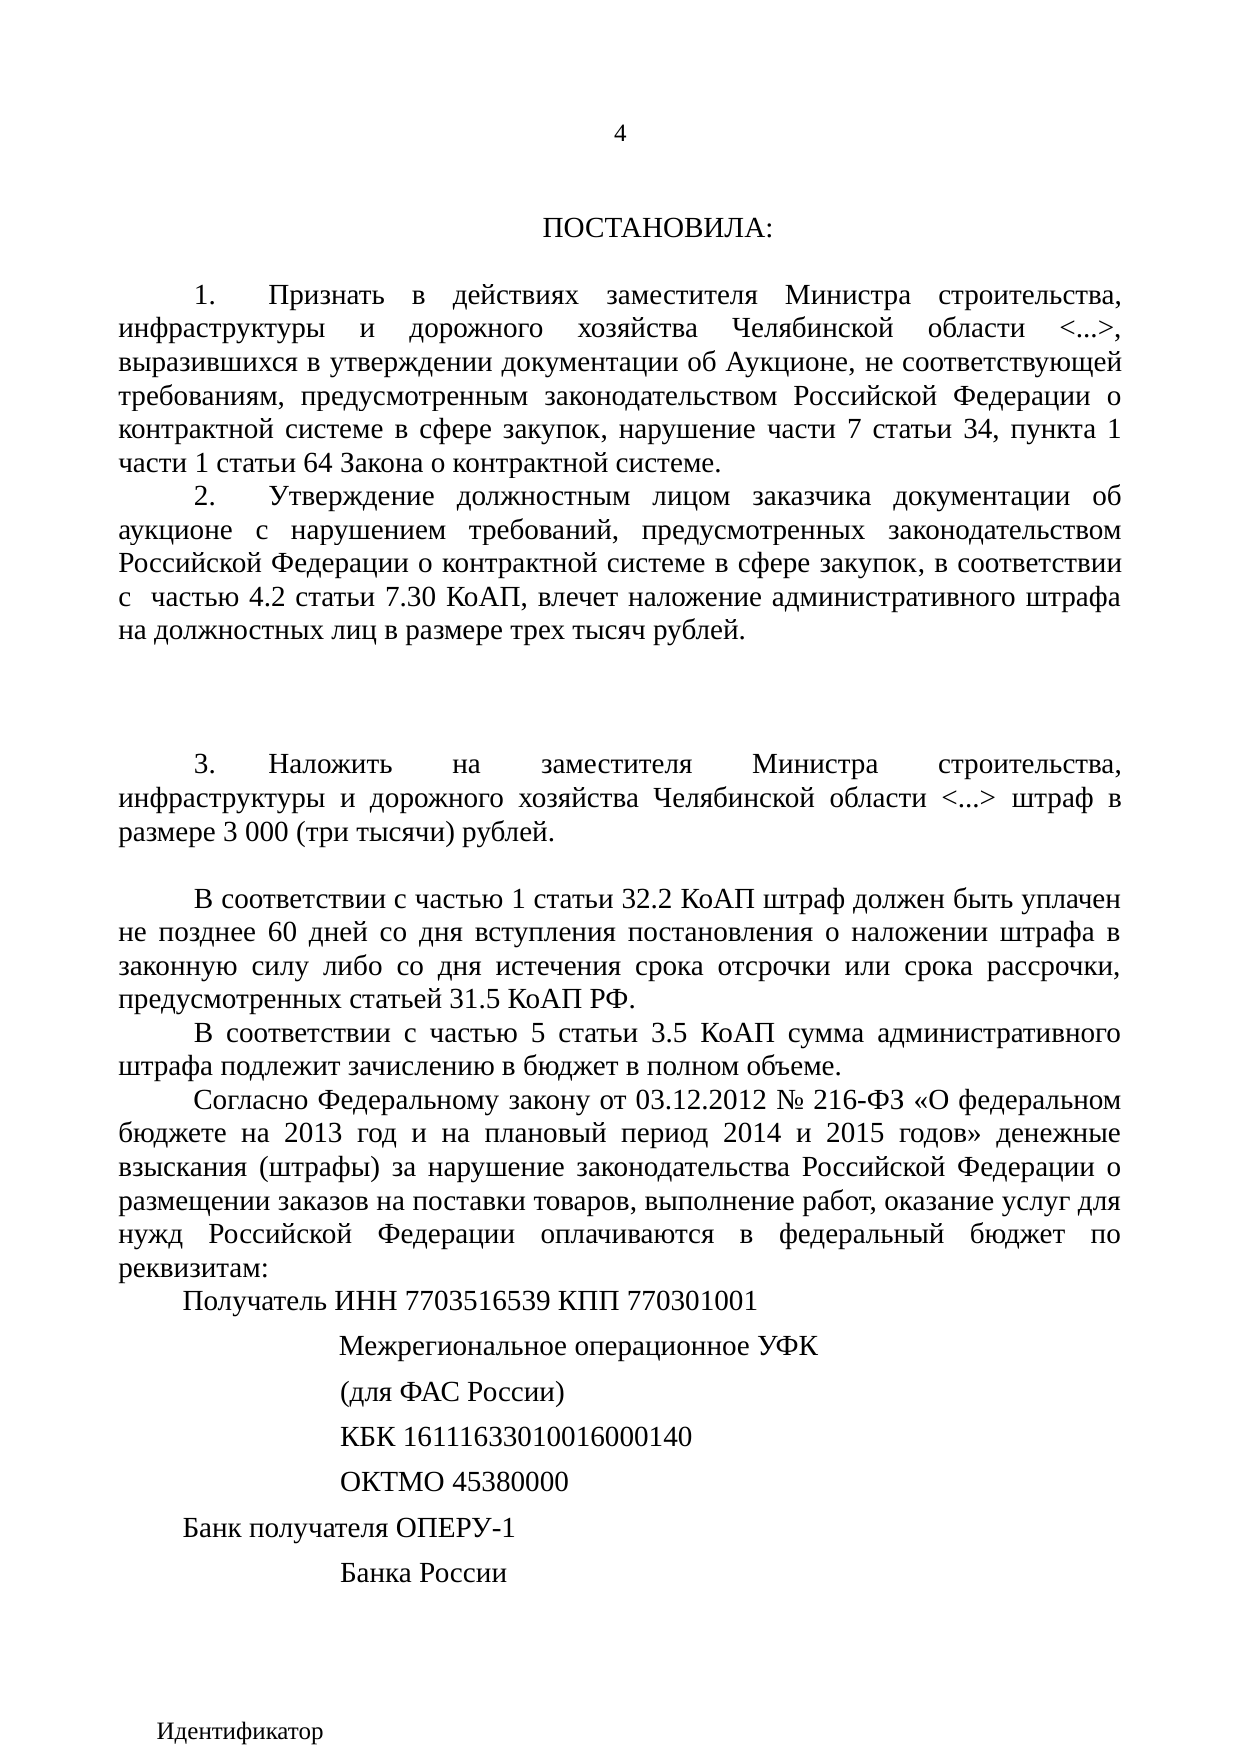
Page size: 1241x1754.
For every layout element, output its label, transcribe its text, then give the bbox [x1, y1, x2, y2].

text ПОСТАНОВИЛА: [118, 210, 1122, 243]
list Признать в действиях заместителя Министра строительства, инфраструктуры и дорожного хозяйства Челябинской области <...>, выразившихся в утверждении документации об Аукционе, не соответствующей требованиям, предусмотренным законодательством Российской Федерации о контрактной системе в сфере закупок, нарушение части 7 статьи 34, пункта 1 части 1 статьи 64 Закона о контрактной системе. [118, 277, 1122, 478]
list Утверждение должностным лицом заказчика документации об аукционе с нарушением требований, предусмотренных законодательством Российской Федерации о контрактной системе в сфере закупок, в соответствии с частью 4.2 статьи 7.30 КоАП, влечет наложение административного штрафа на должностных лиц в размере трех тысяч рублей. [118, 478, 1122, 646]
text Согласно Федеральному закону от 03.12.2012 № 216-ФЗ «О федеральном бюджете на 2013 год и на плановый период 2014 и 2015 годов» денежные взыскания (штрафы) за нарушение законодательства Российской Федерации о размещении заказов на поставки товаров, выполнение работ, оказание услуг для нужд Российской Федерации оплачиваются в федеральный бюджет по реквизитам: [118, 1082, 1122, 1283]
list Наложить на заместителя Министра строительства, инфраструктуры и дорожного хозяйства Челябинской области <...> штраф в размере 3 000 (три тысячи) рублей. [118, 747, 1122, 847]
text В соответствии с частью 1 статьи 32.2 КоАП штраф должен быть уплачен не позднее 60 дней со дня вступления постановления о наложении штрафа в законную силу либо со дня истечения срока отсрочки или срока рассрочки, предусмотренных статьей 31.5 КоАП РФ. [118, 881, 1122, 1015]
text Банка России [118, 1555, 1122, 1589]
text (для ФАС России) [118, 1374, 1122, 1407]
text КБК 16111633010016000140 [118, 1419, 1122, 1453]
text В соответствии с частью 5 статьи 3.5 КоАП сумма административного штрафа подлежит зачислению в бюджет в полном объеме. [118, 1015, 1122, 1082]
text Банк получателя ОПЕРУ-1 [118, 1510, 1122, 1543]
text Межрегиональное операционное УФК [118, 1328, 1122, 1362]
text ОКТМО 45380000 [118, 1464, 1122, 1498]
text Получатель ИНН 7703516539 КПП 770301001 [118, 1283, 1122, 1317]
